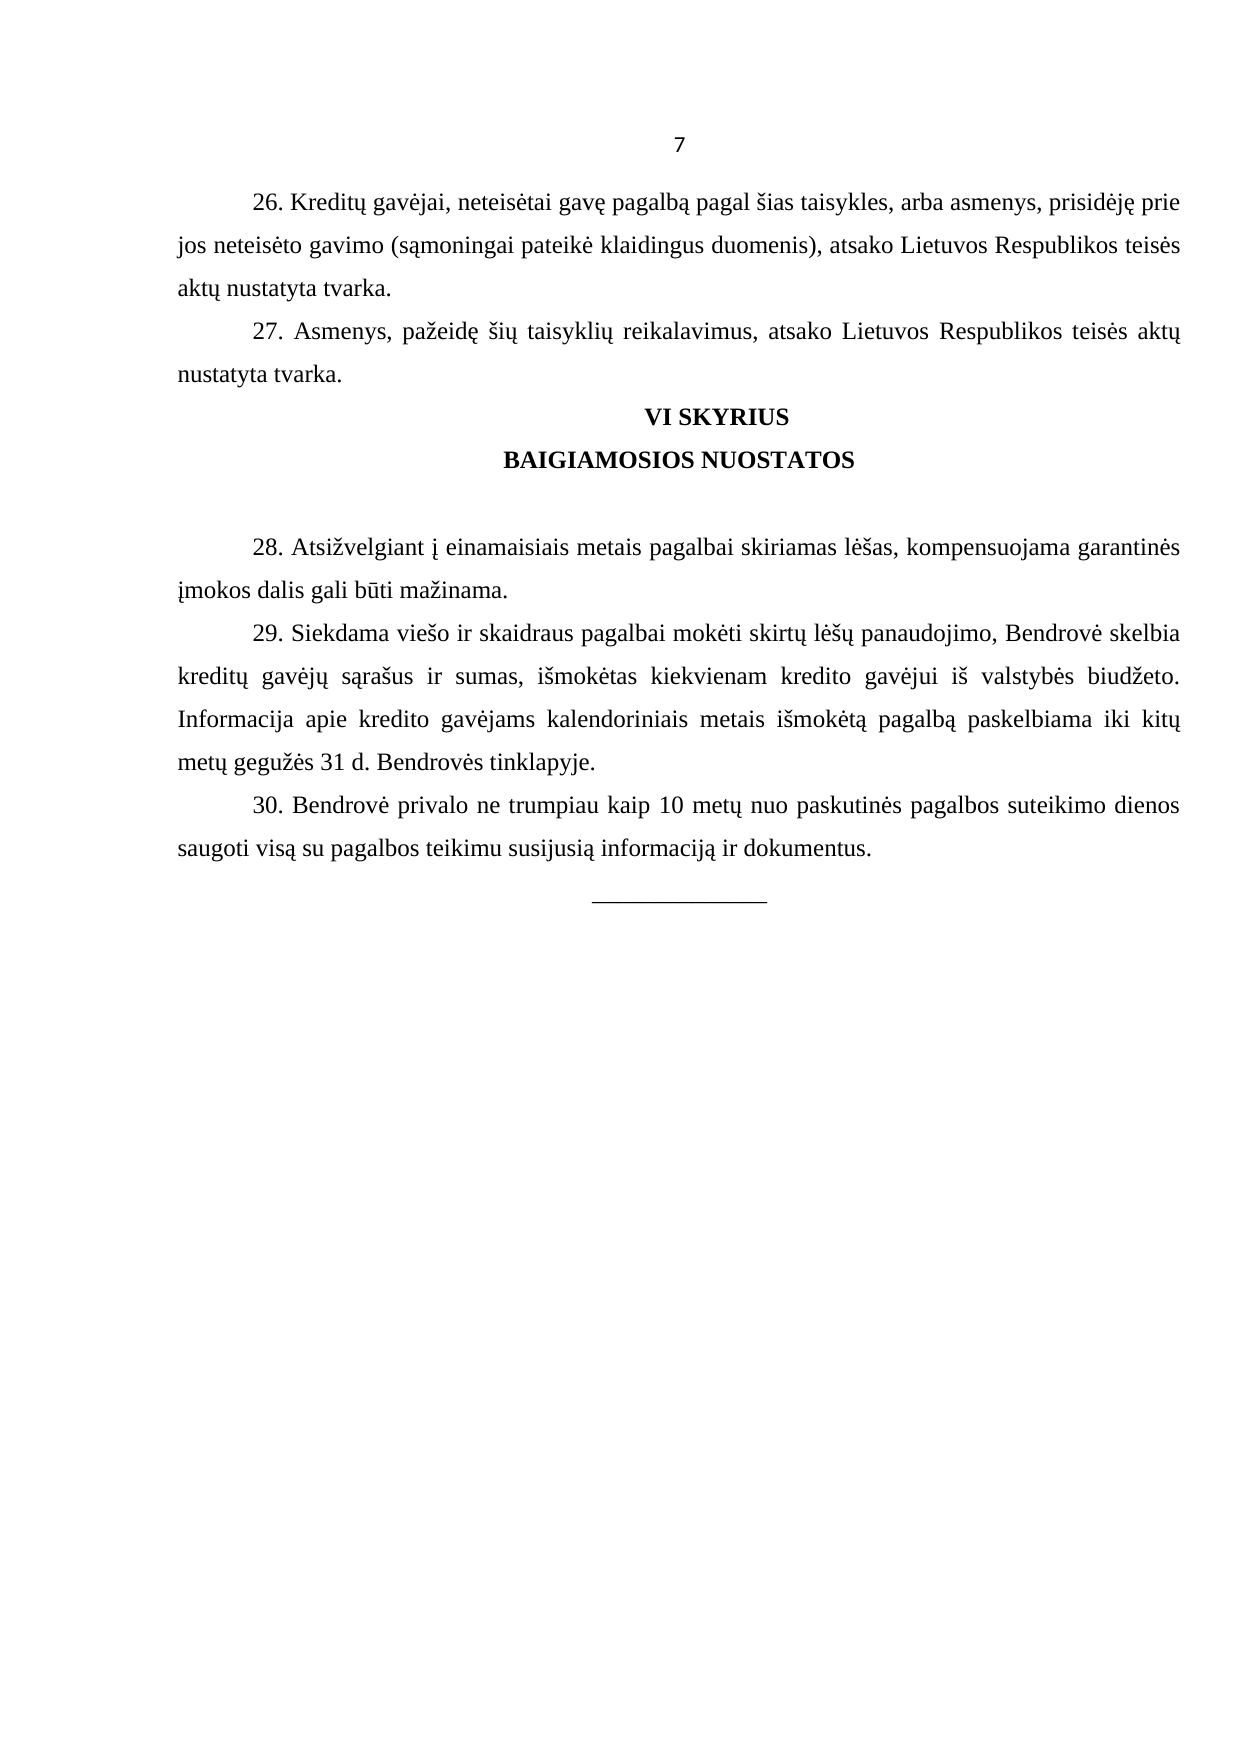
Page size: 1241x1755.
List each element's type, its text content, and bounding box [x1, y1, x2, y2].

text 28. Atsižvelgiant į einamaisiais metais pagalbai skiriamas lėšas, kompensuojama garantinės įmokos dalis gali būti mažinama. [177, 532, 1181, 603]
text 29. Siekdama viešo ir skaidraus pagalbai mokėti skirtų lėšų panaudojimo, Bendrovė skelbia kreditų gavėjų sąrašus ir sumas, išmokėtas kiekvienam kredito gavėjui iš valstybės biudžeto. Informacija apie kredito gavėjams kalendoriniais metais išmokėtą pagalbą paskelbiama iki kitų metų gegužės 31 d. Bendrovės tinklapyje. [177, 618, 1181, 776]
text VI SKYRIUS [177, 402, 1181, 431]
text BAIGIAMOSIOS NUOSTATOS [177, 445, 1181, 474]
text 26. Kreditų gavėjai, neteisėtai gavę pagalbą pagal šias taisykles, arba asmenys, prisidėję prie jos neteisėto gavimo (sąmoningai pateikė klaidingus duomenis), atsako Lietuvos Respublikos teisės aktų nustatyta tvarka. [177, 187, 1181, 302]
text ______________ [177, 877, 1181, 905]
text 30. Bendrovė privalo ne trumpiau kaip 10 metų nuo paskutinės pagalbos suteikimo dienos saugoti visą su pagalbos teikimu susijusią informaciją ir dokumentus. [177, 790, 1181, 862]
text 27. Asmenys, pažeidę šių taisyklių reikalavimus, atsako Lietuvos Respublikos teisės aktų nustatyta tvarka. [177, 316, 1181, 388]
